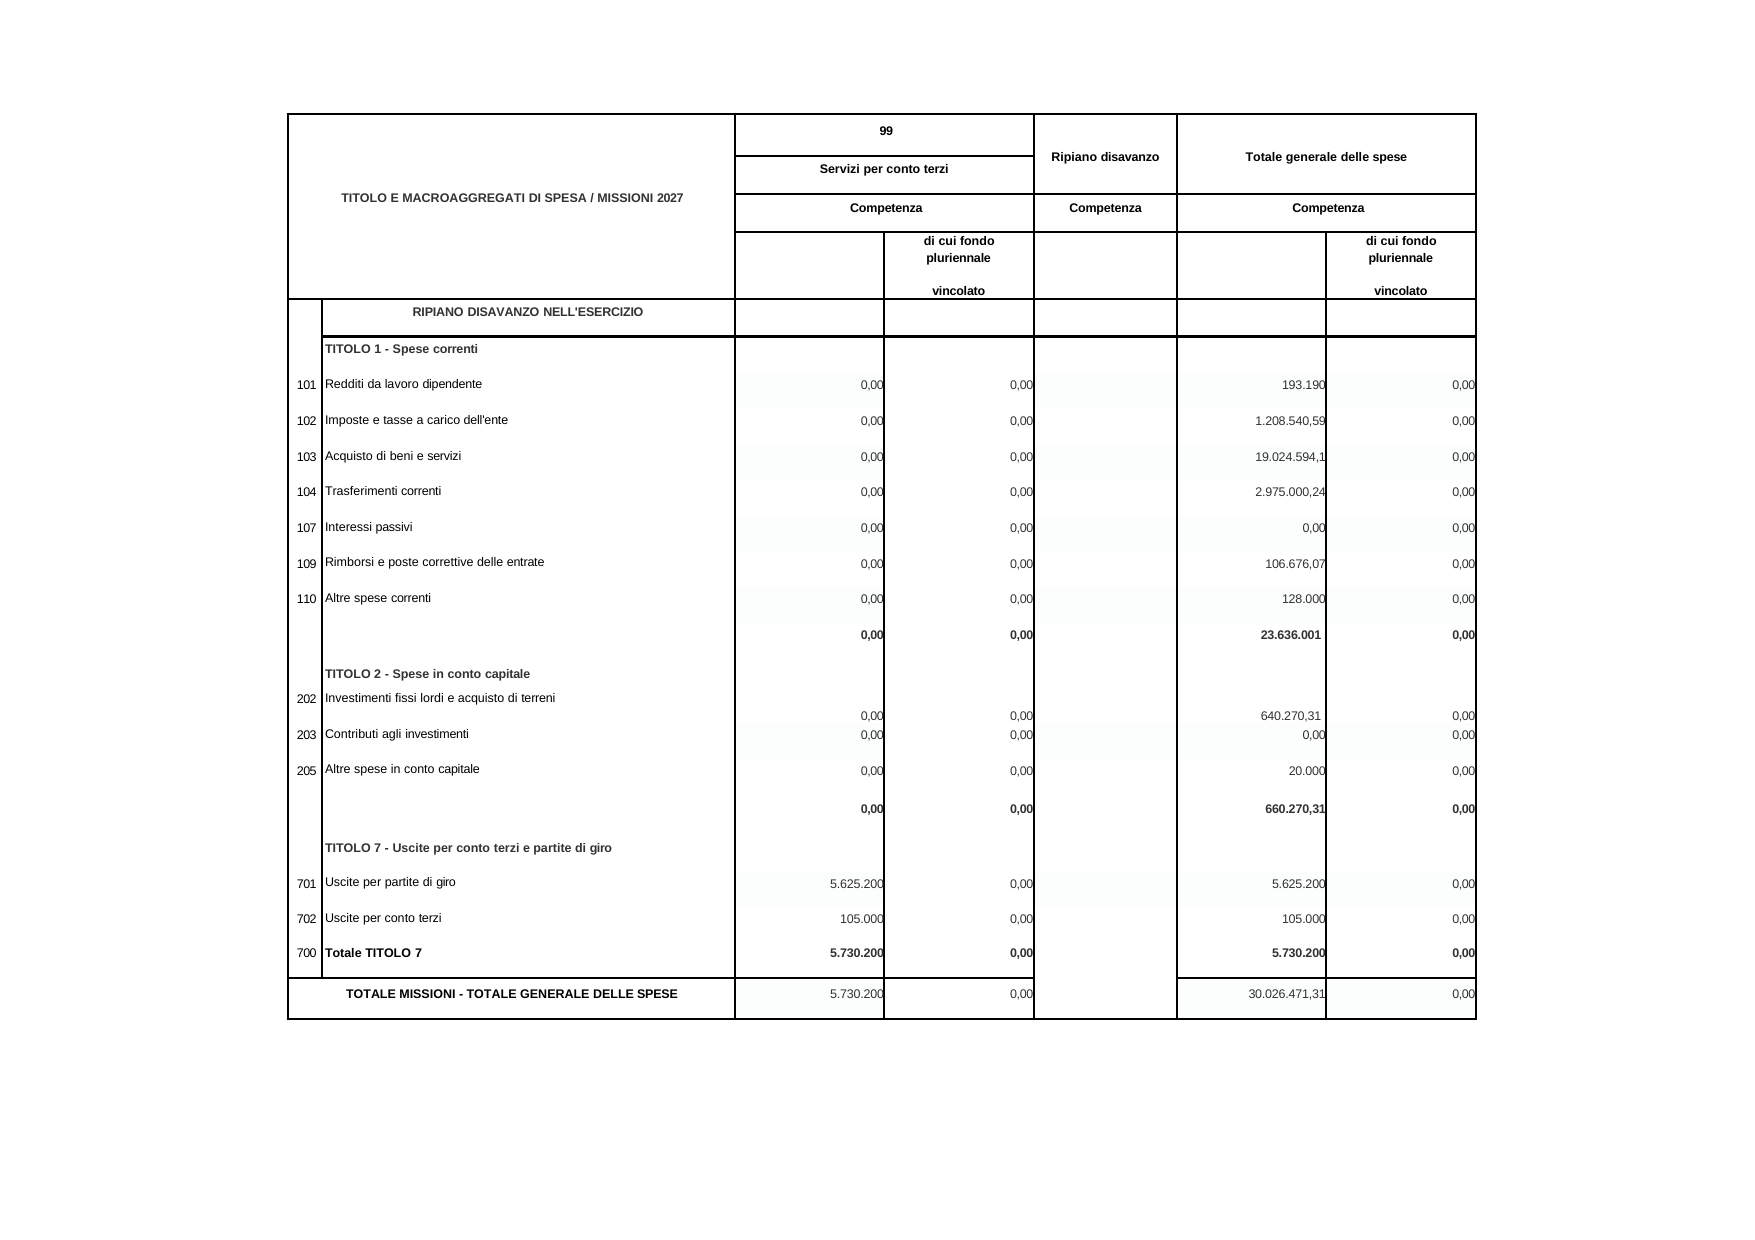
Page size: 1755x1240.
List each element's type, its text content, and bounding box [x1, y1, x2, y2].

table_header Ripiano disavanzo [1035, 115, 1176, 193]
table_cell Altre spese in conto capitale TITOLO 7 - Uscite per conto terzi e partite di giro [323, 759, 734, 872]
table_cell Totale TITOLO 7 [323, 943, 734, 977]
table_cell 0,00 [1327, 723, 1475, 759]
table_cell 0,00 [1327, 480, 1475, 516]
table_cell 0,00 [1327, 872, 1475, 907]
table_cell [289, 300, 321, 335]
table_cell 205 [289, 759, 321, 872]
table_cell 105.000 [736, 908, 883, 943]
table_cell Interessi passivi [323, 516, 734, 552]
table_cell Acquisto di beni e servizi [323, 445, 734, 480]
table_cell 5.730.200 [736, 943, 883, 977]
table_cell [1035, 623, 1176, 723]
table_cell 0,00 [885, 480, 1033, 516]
table_cell 203 [289, 723, 321, 759]
table_cell 2.975.000,24 [1178, 480, 1325, 516]
table_cell 0,00 [1178, 723, 1325, 759]
table_cell 0,00 [1327, 409, 1475, 444]
table_cell 0,00 0,00 [1327, 759, 1475, 872]
table_cell 0,00 [736, 587, 883, 623]
table_cell Uscite per conto terzi [323, 908, 734, 943]
table_cell 104 [289, 480, 321, 516]
table_cell 0,00 0,00 [885, 623, 1033, 723]
table_cell Competenza [736, 195, 1033, 231]
table_cell 0,00 [885, 373, 1033, 409]
table_cell 128.000 [1178, 587, 1325, 623]
table_cell 0,00 [885, 516, 1033, 552]
table_cell [1035, 552, 1176, 587]
table_cell [1327, 300, 1475, 335]
table_cell Competenza [1035, 195, 1176, 231]
table_cell [1178, 338, 1325, 373]
table_cell 700 [289, 943, 321, 977]
table_cell 0,00 [1327, 587, 1475, 623]
table_cell Uscite per partite di giro [323, 872, 734, 907]
table_header Totale generale delle spese [1178, 115, 1475, 193]
table_cell 19.024.594,1 [1178, 445, 1325, 480]
table_cell 0,00 [885, 587, 1033, 623]
table_cell 0,00 [736, 409, 883, 444]
table_cell 5.625.200 [736, 872, 883, 907]
table_cell 0,00 0,00 [1327, 623, 1475, 723]
table_cell 0,00 [1327, 552, 1475, 587]
table_cell [1035, 373, 1176, 409]
table_cell [885, 338, 1033, 373]
table_cell 0,00 [736, 480, 883, 516]
table_cell [289, 335, 321, 373]
table_cell [1035, 409, 1176, 444]
table_cell [736, 300, 883, 335]
table_cell 101 [289, 373, 321, 409]
table_cell RIPIANO DISAVANZO NELL'ESERCIZIO [323, 300, 734, 335]
table_cell Imposte e tasse a carico dell'ente [323, 409, 734, 444]
table_cell 0,00 [736, 723, 883, 759]
table_cell Rimborsi e poste correttive delle entrate [323, 552, 734, 587]
table_cell 0,00 [885, 409, 1033, 444]
table_cell 109 [289, 552, 321, 587]
table_cell 5.730.200 [736, 979, 883, 1018]
table_cell 30.026.471,31 [1178, 979, 1325, 1018]
table_cell 0,00 [736, 445, 883, 480]
table_cell 202 [289, 623, 321, 723]
table_cell Redditi da lavoro dipendente [323, 373, 734, 409]
table_cell 23.636.001 640.270,31 [1178, 623, 1325, 723]
table_cell 1.208.540,59 [1178, 409, 1325, 444]
table_cell 0,00 [1178, 516, 1325, 552]
table_cell di cui fondo pluriennale vincolato [1327, 233, 1475, 298]
table_cell 0,00 [1327, 979, 1475, 1018]
table_cell [1035, 908, 1176, 1018]
table_cell 0,00 [885, 979, 1033, 1018]
table_cell 0,00 [736, 373, 883, 409]
table_cell 0,00 0,00 [885, 759, 1033, 872]
table_cell 0,00 [1327, 373, 1475, 409]
table_cell [736, 338, 883, 373]
table_cell 103 [289, 445, 321, 480]
table_cell di cui fondo pluriennale vincolato [885, 233, 1033, 298]
table_cell [1035, 516, 1176, 552]
table_cell [1035, 759, 1176, 872]
table_cell [1327, 338, 1475, 373]
table_cell 701 [289, 872, 321, 907]
table_cell 0,00 [1327, 445, 1475, 480]
table_cell 193.190 [1178, 373, 1325, 409]
table_cell Altre spese correnti [323, 587, 734, 623]
table_cell [1035, 872, 1176, 907]
table_cell 0,00 [736, 516, 883, 552]
table_cell 105.000 [1178, 908, 1325, 943]
table_header 99 [736, 115, 1033, 155]
table_cell [1035, 480, 1176, 516]
table_cell 0,00 [885, 908, 1033, 943]
table_cell 106.676,07 [1178, 552, 1325, 587]
table_cell 0,00 [885, 723, 1033, 759]
table_cell Competenza [1178, 195, 1475, 231]
table_cell Servizi per conto terzi [736, 157, 1033, 193]
table_cell 0,00 [1327, 908, 1475, 943]
table_cell 110 [289, 587, 321, 623]
table_header TITOLO E MACROAGGREGATI DI SPESA / MISSIONI 2027 [289, 115, 734, 298]
table_cell 0,00 [1327, 516, 1475, 552]
table_cell [885, 300, 1033, 335]
table_cell 0,00 [1327, 943, 1475, 977]
table_cell TITOLO 1 - Spese correnti [323, 338, 734, 373]
table_cell 0,00 0,00 [736, 759, 883, 872]
table_cell 5.730.200 [1178, 943, 1325, 977]
table_cell 107 [289, 516, 321, 552]
table_cell 0,00 [736, 552, 883, 587]
table_cell TITOLO 2 - Spese in conto capitale Investimenti fissi lordi e acquisto di terreni [323, 623, 734, 723]
table_cell [1035, 587, 1176, 623]
table_cell 0,00 [885, 943, 1033, 977]
table_cell [1035, 233, 1176, 298]
table_cell [1178, 233, 1325, 298]
table_cell TOTALE MISSIONI - TOTALE GENERALE DELLE SPESE [289, 979, 734, 1018]
table_cell 702 [289, 908, 321, 943]
table_cell [736, 233, 883, 298]
table_cell [1035, 723, 1176, 759]
table_cell 0,00 [885, 445, 1033, 480]
table_cell 5.625.200 [1178, 872, 1325, 907]
table_cell 0,00 0,00 [736, 623, 883, 723]
table_cell [1035, 445, 1176, 480]
table_cell 102 [289, 409, 321, 444]
table_cell [1035, 338, 1176, 373]
table_cell 0,00 [885, 872, 1033, 907]
table_cell Contributi agli investimenti [323, 723, 734, 759]
table_cell [1178, 300, 1325, 335]
table_cell 0,00 [885, 552, 1033, 587]
table_cell [1035, 300, 1176, 335]
table_cell 20.000 660.270,31 [1178, 759, 1325, 872]
table_cell Trasferimenti correnti [323, 480, 734, 516]
